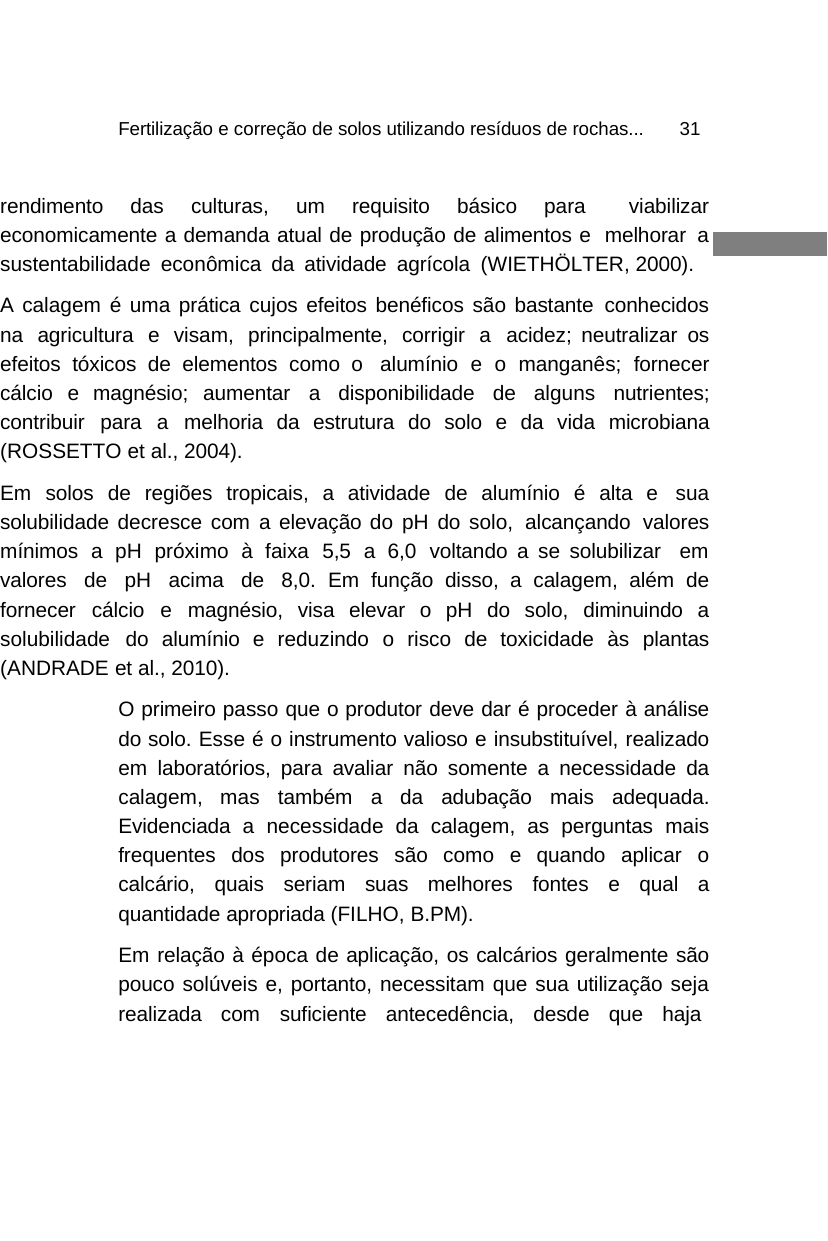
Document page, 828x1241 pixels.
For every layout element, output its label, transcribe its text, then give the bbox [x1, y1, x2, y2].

text rendimento das culturas, um requisito básico para viabilizar economicamente a demanda atual de produção de alimentos e melhorar a sustentabilidade econômica da atividade agrícola (WIETHÖLTER, 2000). [0, 193, 709, 276]
text Em solos de regiões tropicais, a atividade de alumínio é alta e sua solubilidade decresce com a elevação do pH do solo, alcançando valores mínimos a pH próximo à faixa 5,5 a 6,0 voltando a se solubilizar em valores de pH acima de 8,0. Em função disso, a calagem, além de fornecer cálcio e magnésio, visa elevar o pH do solo, diminuindo a solubilidade do alumínio e reduzindo o risco de toxicidade às plantas (ANDRADE et al., 2010). [0, 481, 709, 680]
text A calagem é uma prática cujos efeitos benéficos são bastante conhecidos na agricultura e visam, principalmente, corrigir a acidez; neutralizar os efeitos tóxicos de elementos como o alumínio e o manganês; fornecer cálcio e magnésio; aumentar a disponibilidade de alguns nutrientes; contribuir para a melhoria da estrutura do solo e da vida microbiana (ROSSETTO et al., 2004). [0, 293, 709, 463]
text Em relação à época de aplicação, os calcários geralmente são pouco solúveis e, portanto, necessitam que sua utilização seja realizada com suficiente antecedência, desde que haja [118, 943, 709, 1025]
text O primeiro passo que o produtor deve dar é proceder à análise do solo. Esse é o instrumento valioso e insubstituível, realizado em laboratórios, para avaliar não somente a necessidade da calagem, mas também a da adubação mais adequada. Evidenciada a necessidade da calagem, as perguntas mais frequentes dos produtores são como e quando aplicar o calcário, quais seriam suas melhores fontes e qual a quantidade apropriada (FILHO, B.PM). [118, 697, 709, 925]
